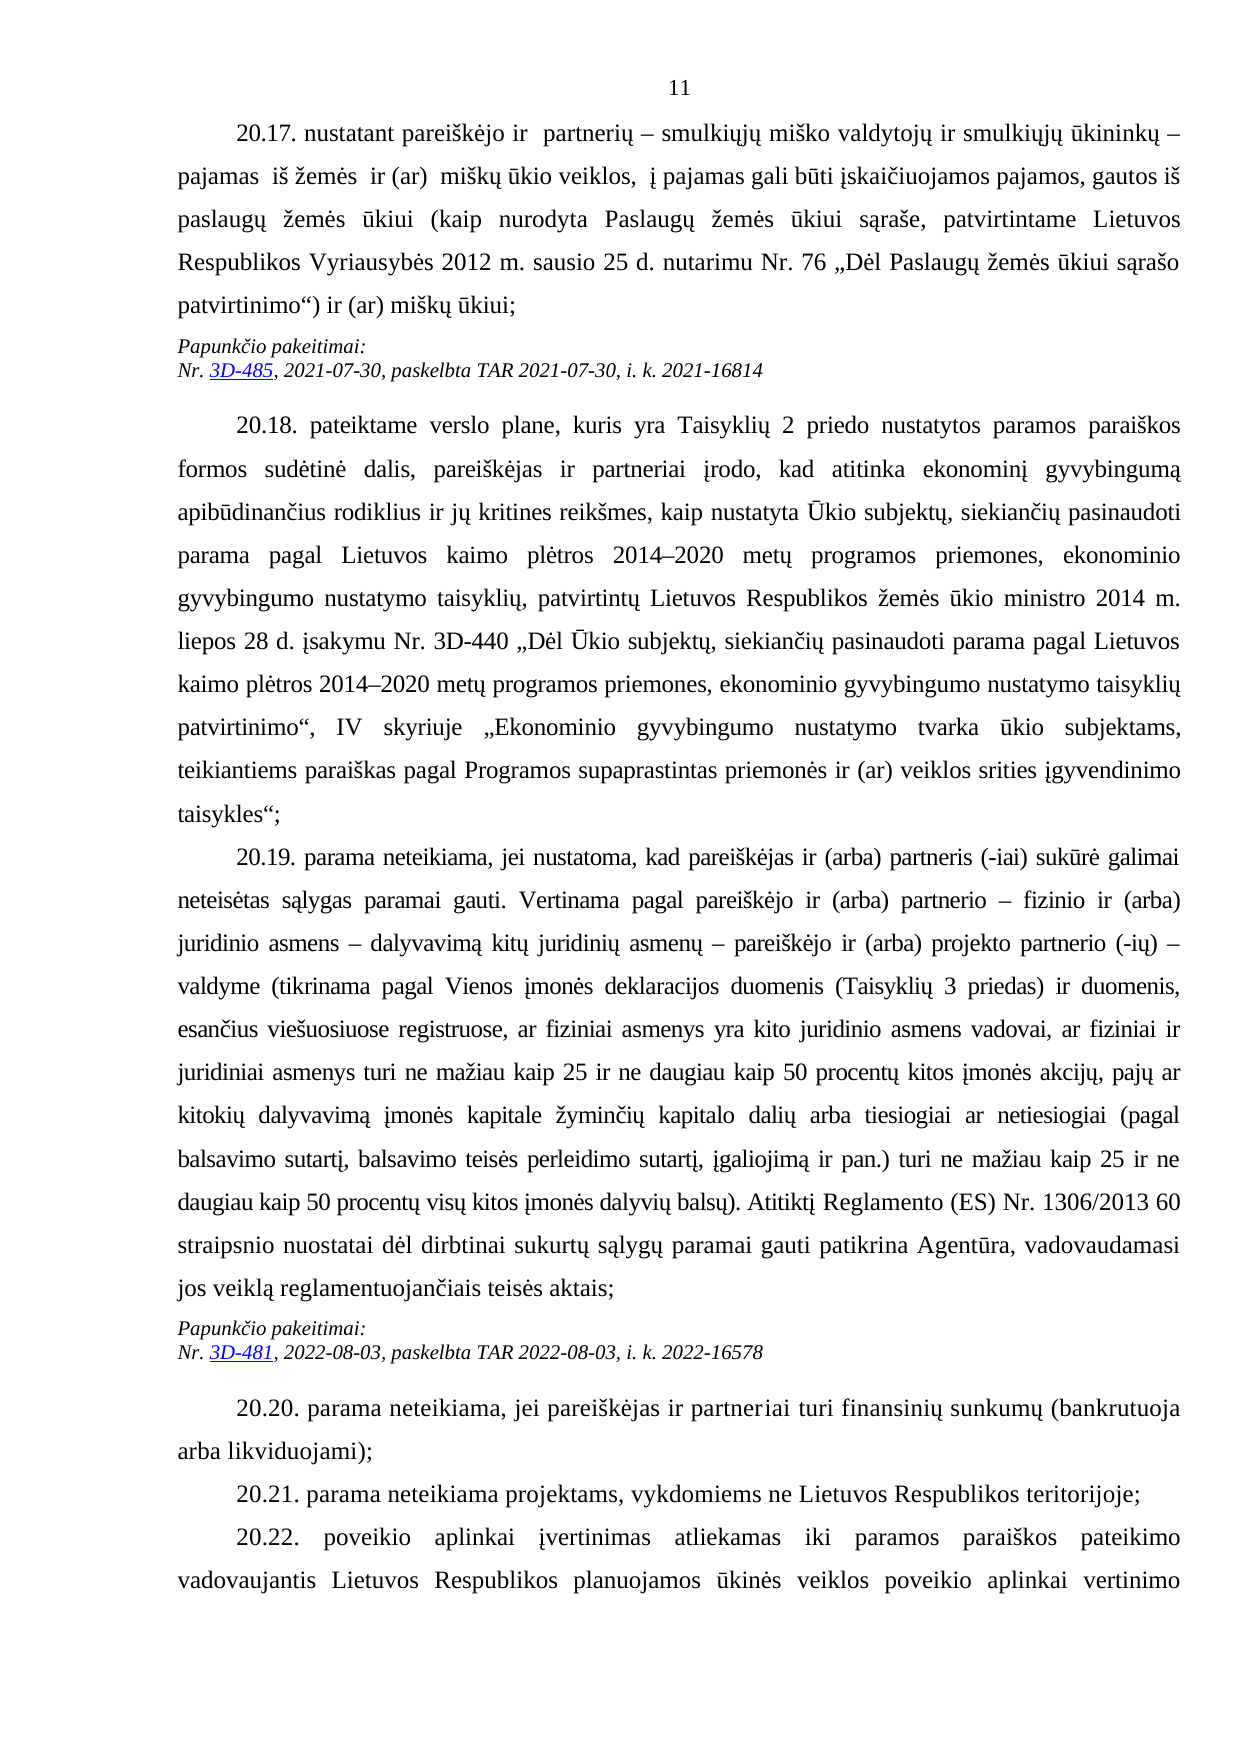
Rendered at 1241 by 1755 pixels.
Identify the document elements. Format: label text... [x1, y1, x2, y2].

text 20.19. parama neteikiama, jei nustatoma, kad pareiškėjas ir (arba) partneris (-iai) sukūrė galimai neteisėtas sąlygas paramai gauti. Vertinama pagal pareiškėjo ir (arba) partnerio – fizinio ir (arba) juridinio asmens – dalyvavimą kitų juridinių asmenų – pareiškėjo ir (arba) projekto partnerio (-ių) – valdyme (tikrinama pagal Vienos įmonės deklaracijos duomenis (Taisyklių 3 priedas) ir duomenis, esančius viešuosiuose registruose, ar fiziniai asmenys yra kito juridinio asmens vadovai, ar fiziniai ir juridiniai asmenys turi ne mažiau kaip 25 ir ne daugiau kaip 50 procentų kitos įmonės akcijų, pajų ar kitokių dalyvavimą įmonės kapitale žyminčių kapitalo dalių arba tiesiogiai ar netiesiogiai (pagal balsavimo sutartį, balsavimo teisės perleidimo sutartį, įgaliojimą ir pan.) turi ne mažiau kaip 25 ir ne daugiau kaip 50 procentų visų kitos įmonės dalyvių balsų). Atitiktį Reglamento (ES) Nr. 1306/2013 60 straipsnio nuostatai dėl dirbtinai sukurtų sąlygų paramai gauti patikrina Agentūra, vadovaudamasi jos veiklą reglamentuojančiais teisės aktais; [177, 842, 1181, 1302]
text Nr. 3D-481, 2022-08-03, paskelbta TAR 2022-08-03, i. k. 2022-16578 [177, 1340, 1181, 1364]
text 20.20. parama neteikiama, jei pareiškėjas ir partneriai turi finansinių sunkumų (bankrutuoja arba likviduojami); [177, 1393, 1181, 1465]
text 20.17. nustatant pareiškėjo ir partnerių – smulkiųjų miško valdytojų ir smulkiųjų ūkininkų – pajamas iš žemės ir (ar) miškų ūkio veiklos, į pajamas gali būti įskaičiuojamos pajamos, gautos iš paslaugų žemės ūkiui (kaip nurodyta Paslaugų žemės ūkiui sąraše, patvirtintame Lietuvos Respublikos Vyriausybės 2012 m. sausio 25 d. nutarimu Nr. 76 „Dėl Paslaugų žemės ūkiui sąrašo patvirtinimo“) ir (ar) miškų ūkiui; [177, 118, 1181, 319]
text 20.18. pateiktame verslo plane, kuris yra Taisyklių 2 priedo nustatytos paramos paraiškos formos sudėtinė dalis, pareiškėjas ir partneriai įrodo, kad atitinka ekonominį gyvybingumą apibūdinančius rodiklius ir jų kritines reikšmes, kaip nustatyta Ūkio subjektų, siekiančių pasinaudoti parama pagal Lietuvos kaimo plėtros 2014–2020 metų programos priemones, ekonominio gyvybingumo nustatymo taisyklių, patvirtintų Lietuvos Respublikos žemės ūkio ministro 2014 m. liepos 28 d. įsakymu Nr. 3D-440 „Dėl Ūkio subjektų, siekiančių pasinaudoti parama pagal Lietuvos kaimo plėtros 2014–2020 metų programos priemones, ekonominio gyvybingumo nustatymo taisyklių patvirtinimo“, IV skyriuje „Ekonominio gyvybingumo nustatymo tvarka ūkio subjektams, teikiantiems paraiškas pagal Programos supaprastintas priemonės ir (ar) veiklos srities įgyvendinimo taisykles“; [177, 411, 1181, 827]
text Papunkčio pakeitimai: [177, 1316, 1181, 1340]
text 20.22. poveikio aplinkai įvertinimas atliekamas iki paramos paraiškos pateikimo vadovaujantis Lietuvos Respublikos planuojamos ūkinės veiklos poveikio aplinkai vertinimo [177, 1522, 1181, 1594]
text 20.21. parama neteikiama projektams, vykdomiems ne Lietuvos Respublikos teritorijoje; [177, 1479, 1181, 1508]
text Nr. 3D-485, 2021-07-30, paskelbta TAR 2021-07-30, i. k. 2021-16814 [177, 358, 1181, 382]
text Papunkčio pakeitimai: [177, 334, 1181, 358]
